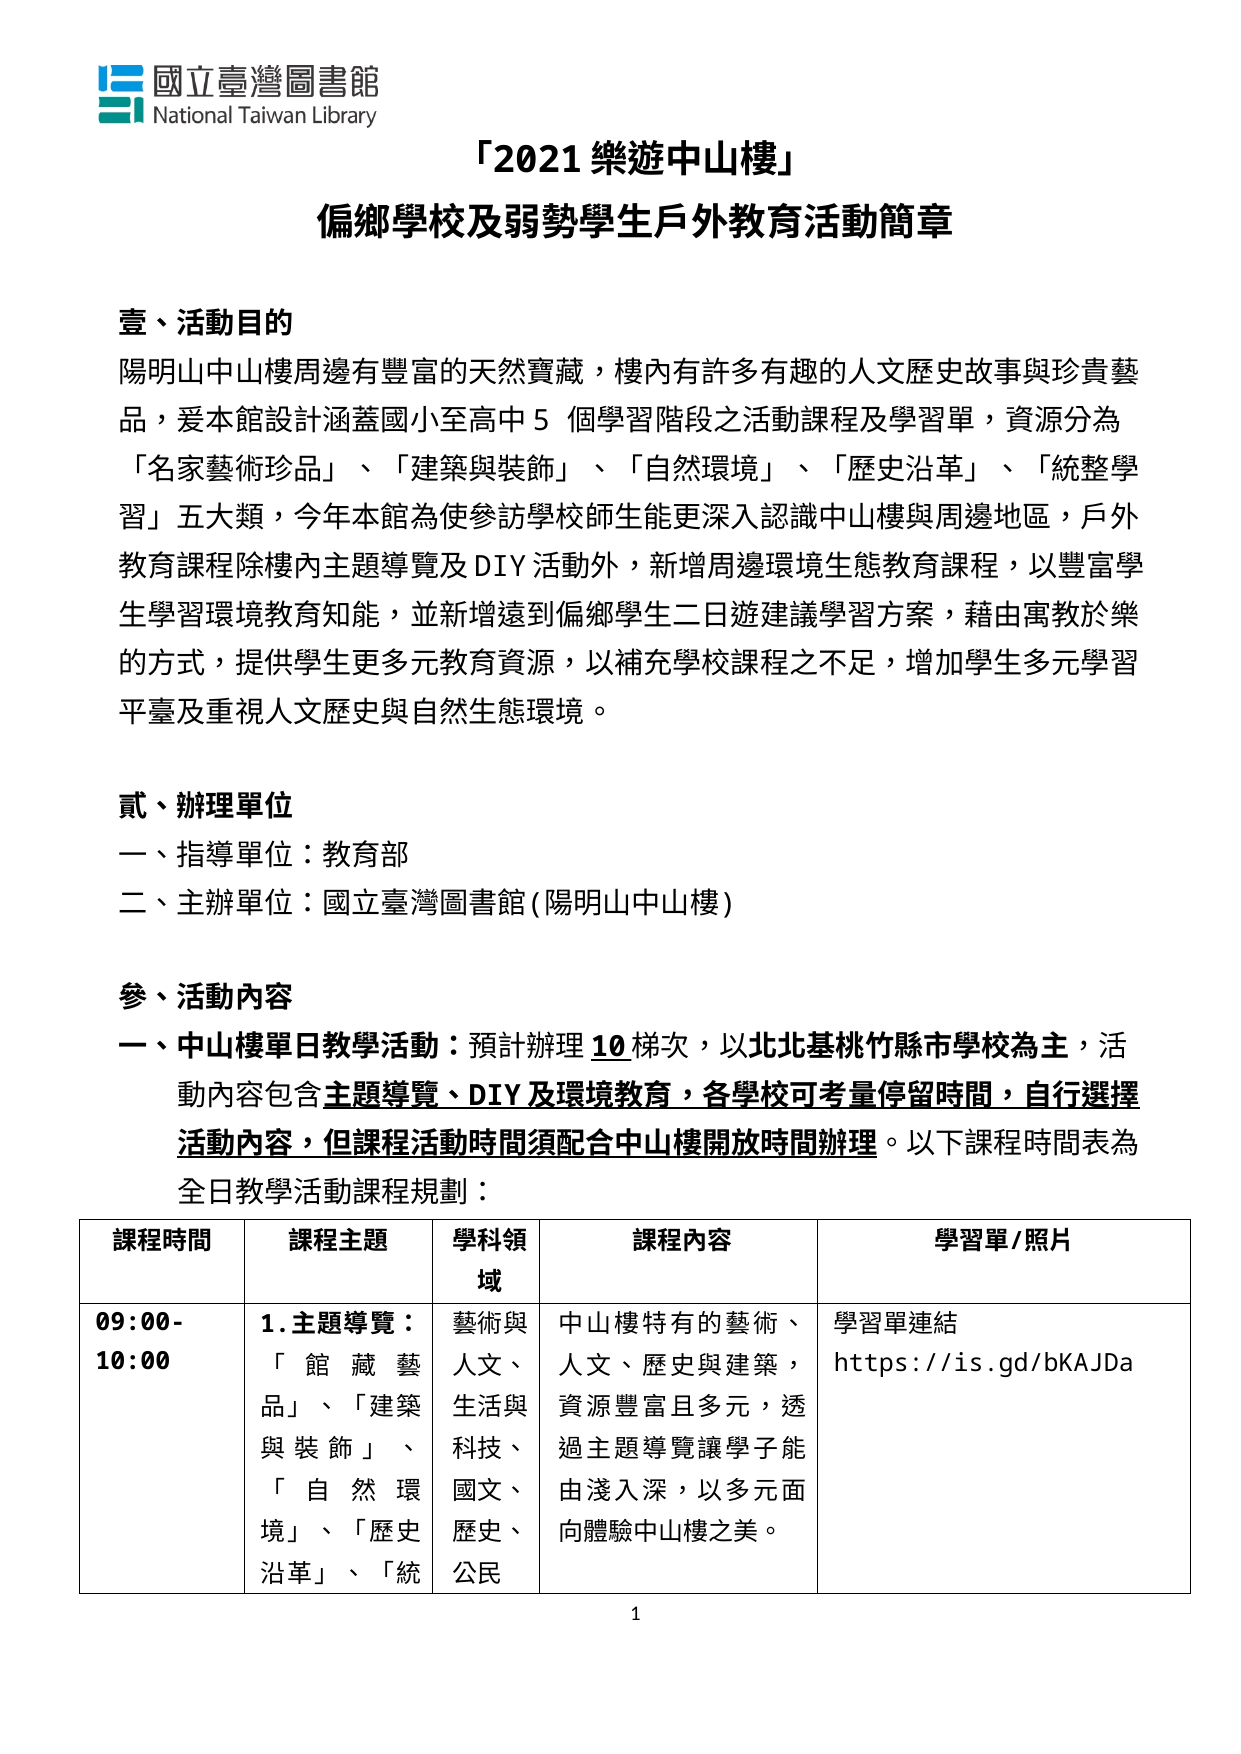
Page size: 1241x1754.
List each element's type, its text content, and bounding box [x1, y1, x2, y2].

table_cell 09:00-10:00 [80, 1304, 244, 1593]
text 一、中山樓單日教學活動：預計辦理10梯次，以北北基桃竹縣市學校為主，活動內容包含主題導覽、DIY及環境教育，各學校可考量停留時間，自行選擇活動內容，但課程活動時間須配合中山樓開放時間辦理。以下課程時間表為全日教學活動課程規劃： [118, 1022, 1152, 1211]
text 貳、辦理單位 [118, 782, 1152, 825]
table_cell 藝術與人文、生活與科技、國文、歷史、公民 [433, 1304, 539, 1593]
text 「2021樂遊中山樓」 [118, 129, 1152, 184]
table_header 課程內容 [540, 1220, 817, 1302]
table_cell 學習單連結 https://is.gd/bKAJDa [818, 1304, 1190, 1593]
text 陽明山中山樓周邊有豐富的天然寶藏，樓內有許多有趣的人文歷史故事與珍貴藝品，爰本館設計涵蓋國小至高中5 個學習階段之活動課程及學習單，資源分為「名家藝術珍品」、「建築與裝飾」、「自然環境」、「歷史沿革」、「統整學習」五大類，今年本館為使參訪學校師生能更深入認識中山樓與周邊地區，戶外教育課程除樓內主題導覽及DIY活動外，新增周邊環境生態教育課程，以豐富學生學習環境教育知能，並新增遠到偏鄉學生二日遊建議學習方案，藉由寓教於樂的方式，提供學生更多元教育資源，以補充學校課程之不足，增加學生多元學習平臺及重視人文歷史與自然生態環境。 [118, 348, 1152, 731]
table_cell 1.主題導覽：「館藏藝品」、「建築與裝飾」、「自然環境」、「歷史沿革」、「統 [245, 1304, 432, 1593]
text 二、主辦單位：國立臺灣圖書館(陽明山中山樓) [118, 879, 1152, 922]
table_cell 中山樓特有的藝術、人文、歷史與建築，資源豐富且多元，透過主題導覽讓學子能由淺入深，以多元面向體驗中山樓之美。 [540, 1304, 817, 1593]
table_header 課程時間 [80, 1220, 244, 1302]
text 壹、活動目的 [118, 300, 1152, 342]
table_header 課程主題 [245, 1220, 432, 1302]
table_header 學科領域 [433, 1220, 539, 1302]
table_header 學習單/照片 [818, 1220, 1190, 1302]
text 參、活動內容 [118, 974, 1152, 1016]
text 一、指導單位：教育部 [118, 831, 1152, 873]
text 偏鄉學校及弱勢學生戶外教育活動簡章 [118, 192, 1152, 246]
